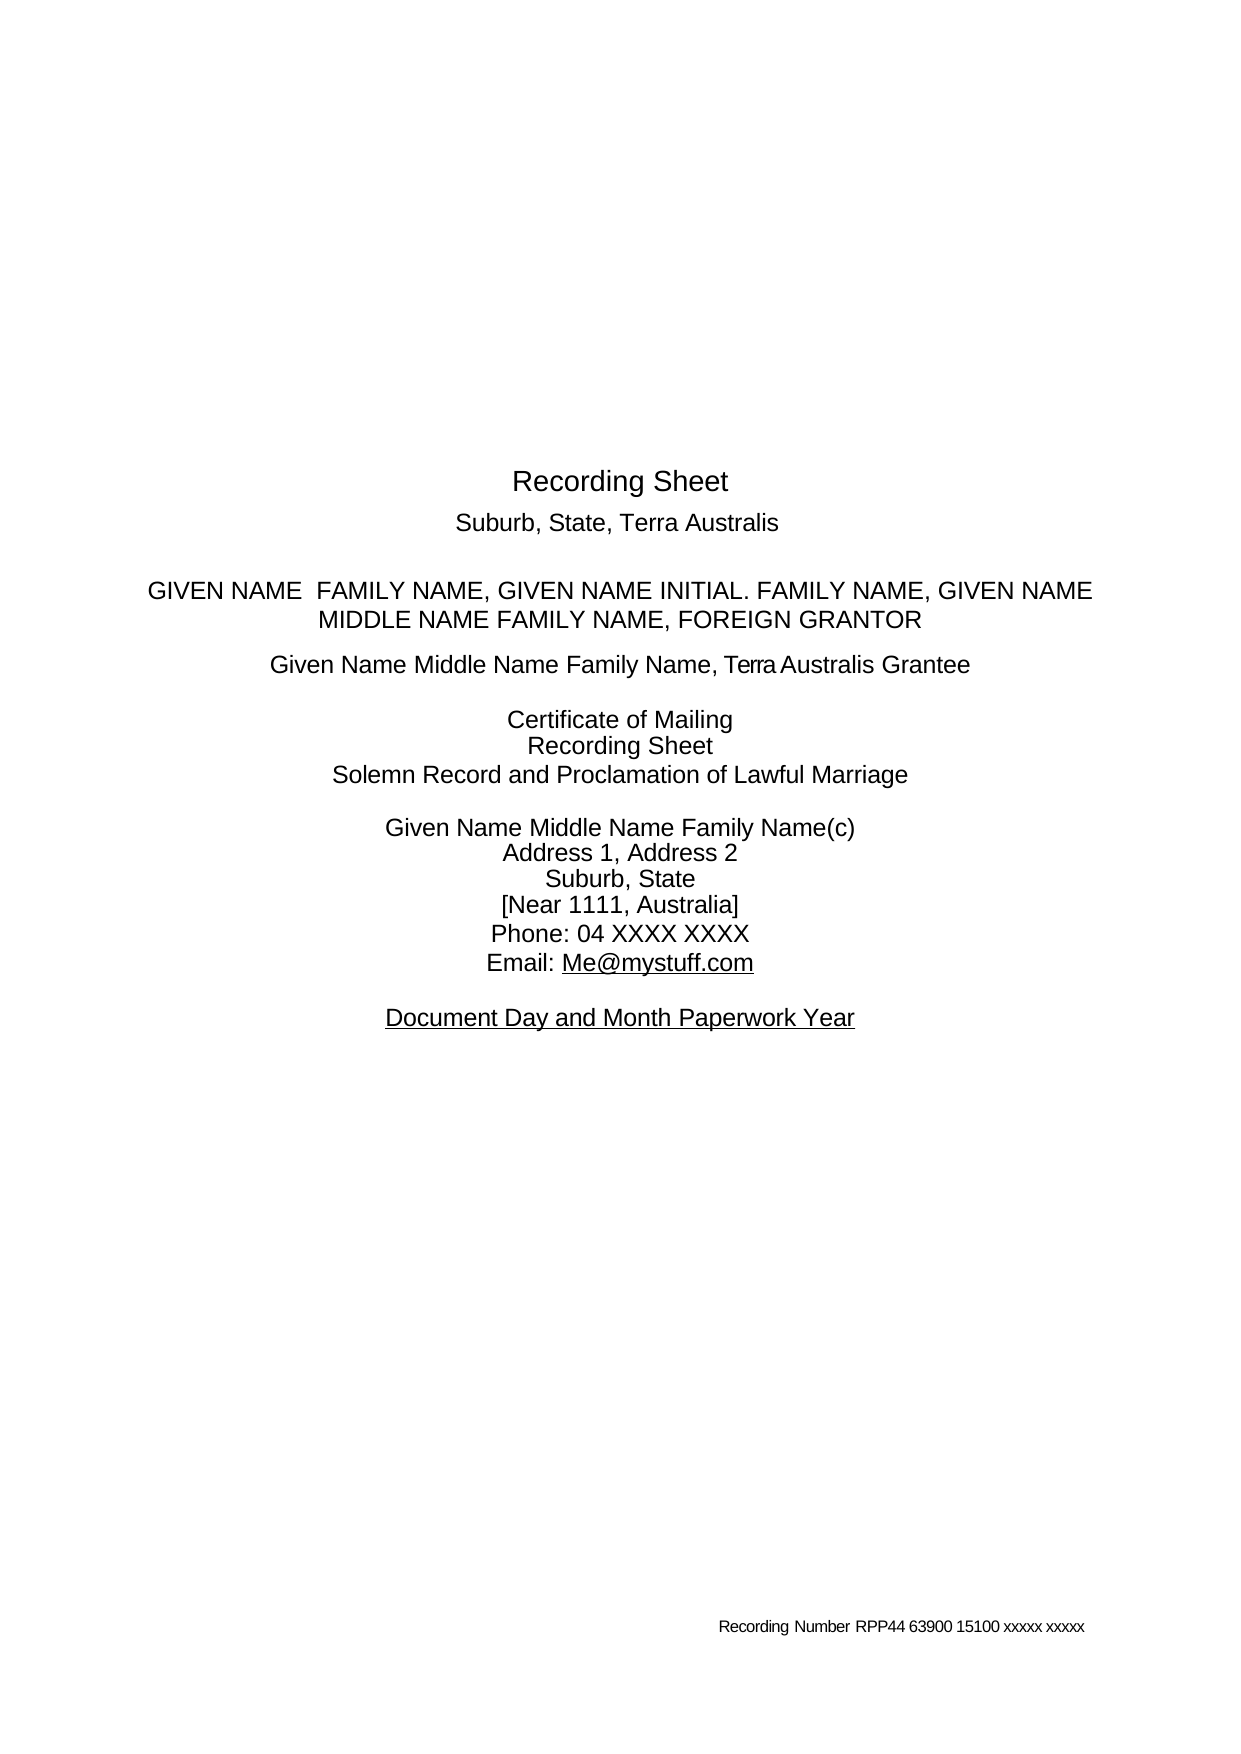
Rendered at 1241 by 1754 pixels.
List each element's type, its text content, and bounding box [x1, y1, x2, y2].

text Given Name Middle Name Family Name(c) Address 1, Address 2 Suburb, State [Near 1111, Australia] [118, 815, 1122, 919]
text Given Name Middle Name Family Name, Terra Australis Grantee [118, 651, 1122, 679]
text Recording Sheet [118, 734, 1122, 759]
text Document Day and Month Paperwork Year [118, 1003, 1122, 1032]
text Given Name Family Name, Given Name Initial. Family Name, Given Name Middle Name Family Name, FOREIGN GRANTOR [118, 576, 1122, 634]
text Recording Sheet [118, 464, 1122, 498]
text Suburb, State, Terra Australis [118, 507, 1116, 536]
text Solemn Record and Proclamation of Lawful Marriage [118, 759, 1122, 788]
text Email: Me@mystuff.com [118, 948, 1122, 977]
text Certificate of Mailing [118, 708, 1122, 734]
text Phone: 04 XXXX XXXX [118, 919, 1122, 948]
